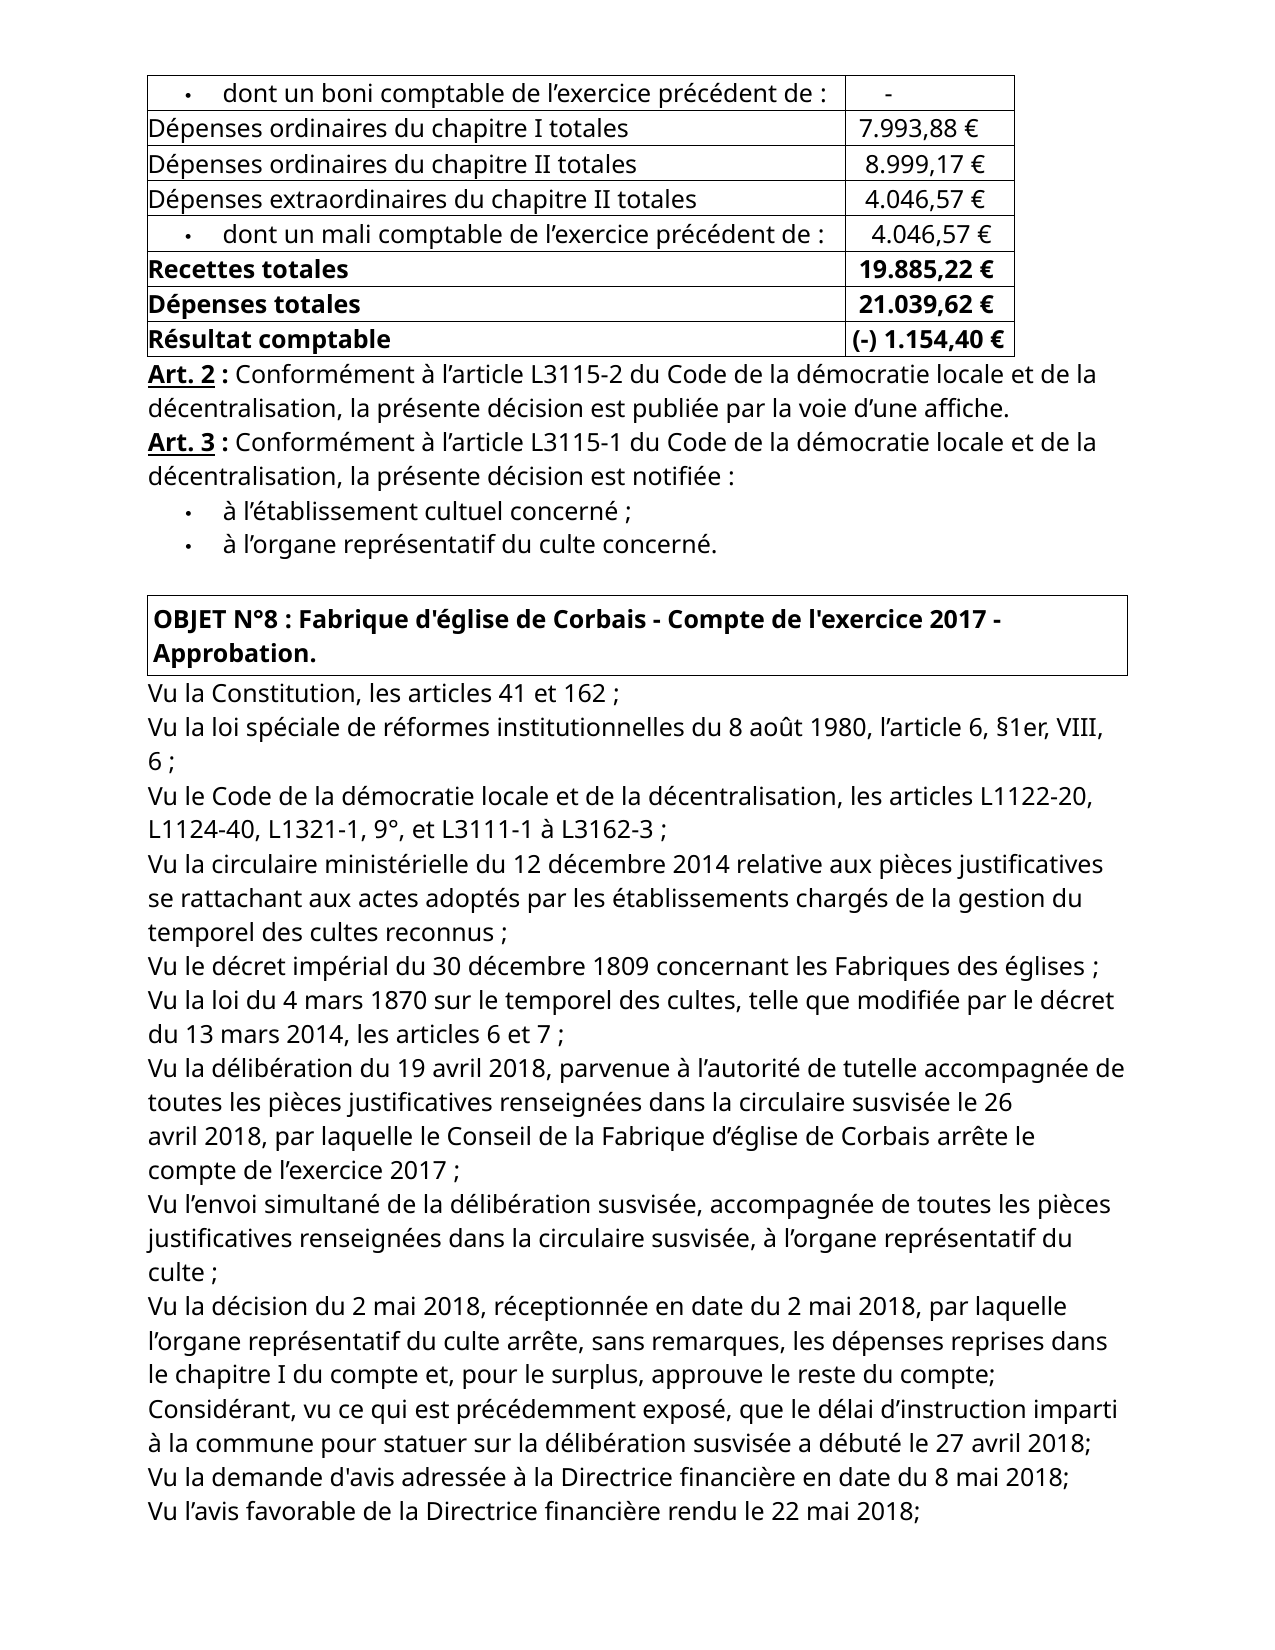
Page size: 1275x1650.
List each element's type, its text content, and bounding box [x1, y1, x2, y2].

table_cell Résultat comptable [148, 322, 845, 356]
list à l’établissement cultuel concerné ; [185, 493, 1127, 527]
text Vu la délibération du 19 avril 2018, parvenue à l’autorité de tutelle accompagnée de toutes les pièces justificatives renseignées dans la circulaire susvisée le 26 avril 2018, par laquelle le Conseil de la Fabrique d’église de Corbais arrête le compte de l’exercice 2017 ; [148, 1051, 1127, 1187]
text Vu la demande d'avis adressée à la Directrice financière en date du 8 mai 2018; [148, 1459, 1127, 1493]
text Vu la circulaire ministérielle du 12 décembre 2014 relative aux pièces justificatives se rattachant aux actes adoptés par les établissements chargés de la gestion du temporel des cultes reconnus ; [148, 846, 1127, 948]
table_cell Dépenses ordinaires du chapitre I totales [148, 111, 845, 145]
table_cell Dépenses ordinaires du chapitre II totales [148, 146, 845, 180]
table_header OBJET N°8 : Fabrique d'église de Corbais - Compte de l'exercice 2017 - Approbation. [148, 596, 1127, 675]
text Considérant, vu ce qui est précédemment exposé, que le délai d’instruction imparti à la commune pour statuer sur la délibération susvisée a débuté le 27 avril 2018; [148, 1391, 1127, 1459]
list à l’organe représentatif du culte concerné. [185, 527, 1127, 561]
table_cell dont un mali comptable de l’exercice précédent de : [148, 216, 845, 251]
table_cell dont un boni comptable de l’exercice précédent de : [148, 76, 845, 110]
table_cell 4.046,57 € [846, 181, 1014, 215]
table_cell 4.046,57 € [846, 216, 1014, 251]
table_cell 7.993,88 € [846, 111, 1014, 145]
text Vu l’envoi simultané de la délibération susvisée, accompagnée de toutes les pièces justificatives renseignées dans la circulaire susvisée, à l’organe représentatif du culte ; [148, 1187, 1127, 1289]
text Vu le Code de la démocratie locale et de la décentralisation, les articles L1122-20, L1124-40, L1321-1, 9°, et L3111-1 à L3162-3 ; [148, 778, 1127, 846]
text Vu l’avis favorable de la Directrice financière rendu le 22 mai 2018; [148, 1493, 1127, 1527]
text Vu le décret impérial du 30 décembre 1809 concernant les Fabriques des églises ; [148, 948, 1127, 982]
text Art. 3 : Conformément à l’article L3115-1 du Code de la démocratie locale et de la décentralisation, la présente décision est notifiée : [148, 425, 1127, 493]
text Vu la loi spéciale de réformes institutionnelles du 8 août 1980, l’article 6, §1er, VIII, 6 ; [148, 710, 1127, 778]
table_cell Dépenses extraordinaires du chapitre II totales [148, 181, 845, 215]
text Vu la décision du 2 mai 2018, réceptionnée en date du 2 mai 2018, par laquelle l’organe représentatif du culte arrête, sans remarques, les dépenses reprises dans le chapitre I du compte et, pour le surplus, approuve le reste du compte; [148, 1289, 1127, 1391]
text Vu la Constitution, les articles 41 et 162 ; [148, 676, 1127, 710]
table_cell 8.999,17 € [846, 146, 1014, 180]
table_cell Recettes totales [148, 252, 845, 286]
table_cell 21.039,62 € [846, 287, 1014, 321]
table_cell 19.885,22 € [846, 252, 1014, 286]
text Art. 2 : Conformément à l’article L3115-2 du Code de la démocratie locale et de la décentralisation, la présente décision est publiée par la voie d’une affiche. [148, 357, 1127, 425]
table_cell Dépenses totales [148, 287, 845, 321]
table_cell - [846, 76, 1014, 110]
text Vu la loi du 4 mars 1870 sur le temporel des cultes, telle que modifiée par le décret du 13 mars 2014, les articles 6 et 7 ; [148, 982, 1127, 1051]
table_cell (-) 1.154,40 € [846, 322, 1014, 356]
